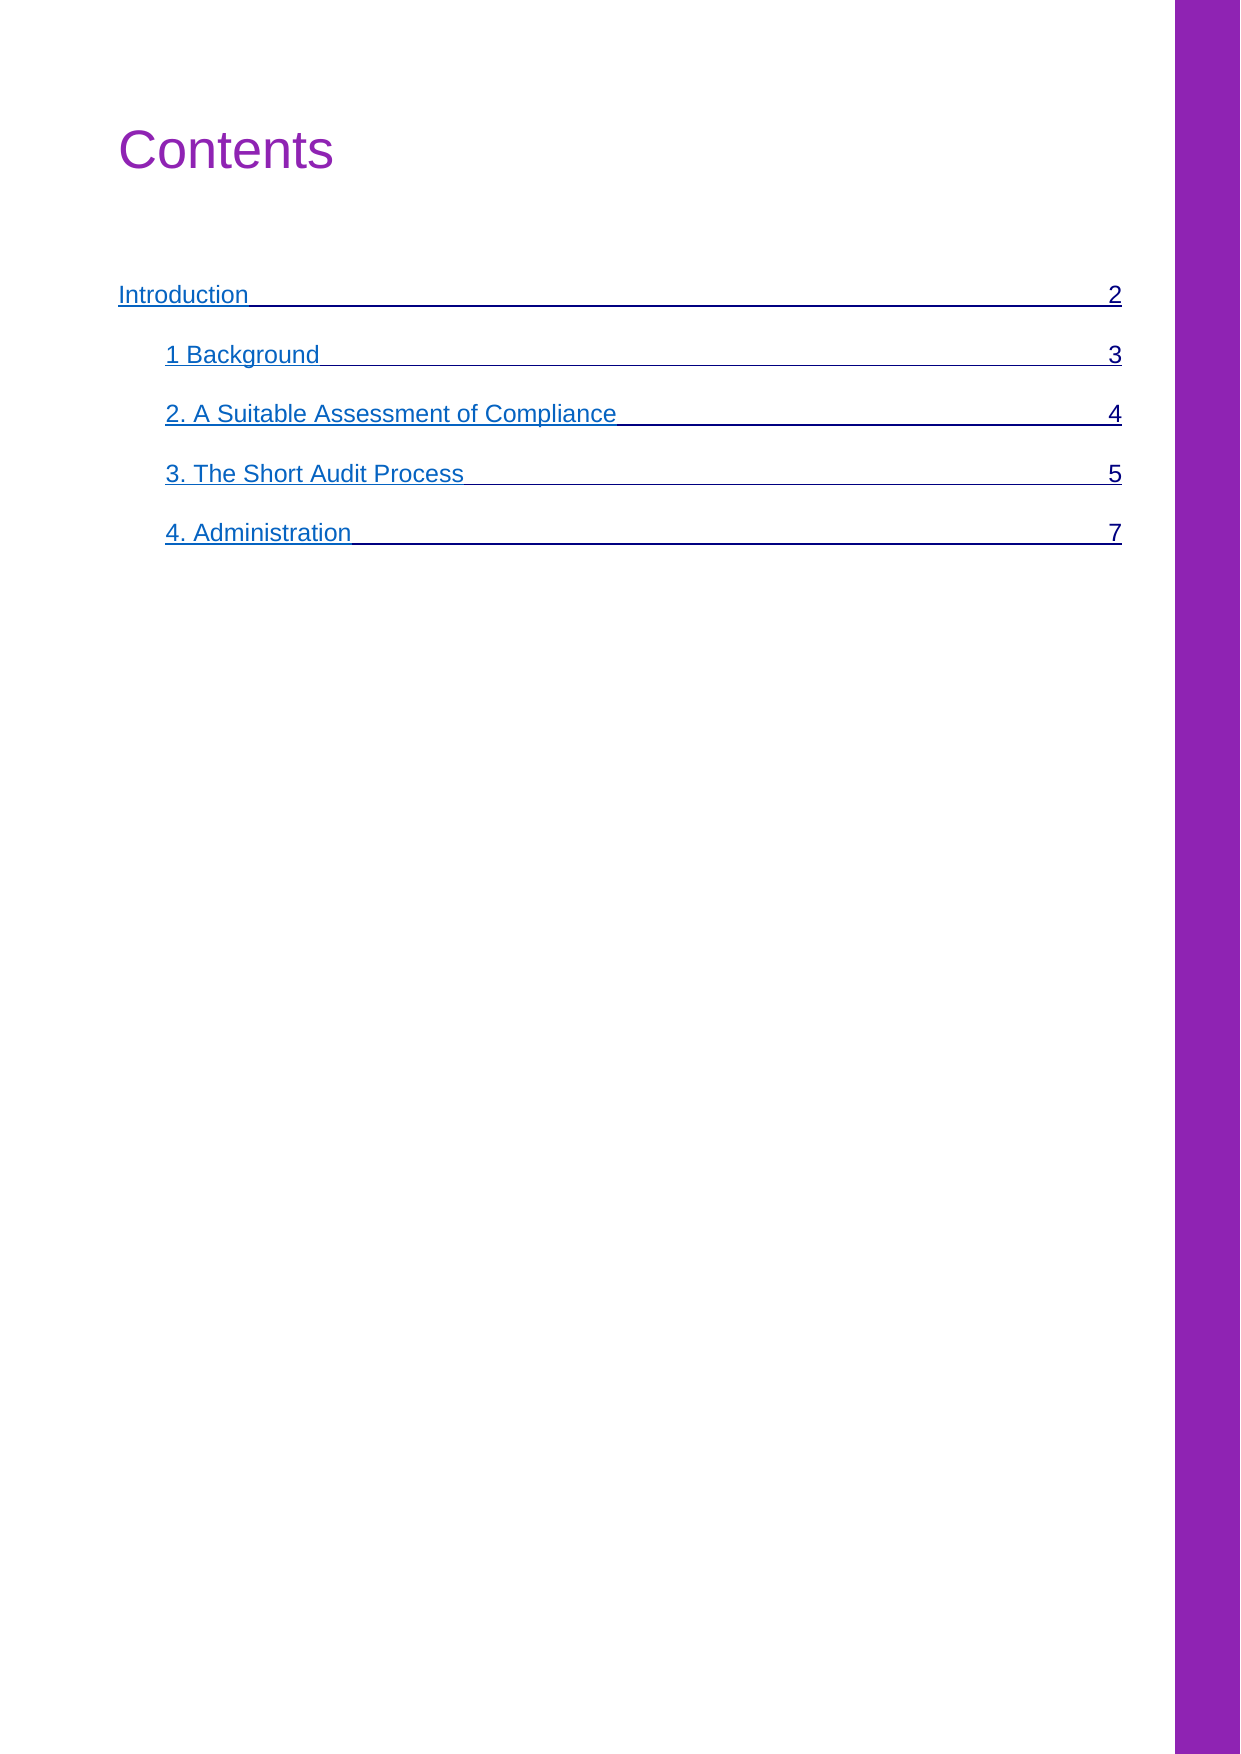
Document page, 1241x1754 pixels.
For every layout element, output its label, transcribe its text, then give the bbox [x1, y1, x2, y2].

text 1 Background 3 [165, 340, 1122, 365]
text Introduction 2 [118, 280, 1122, 305]
text 2. A Suitable Assessment of Compliance 4 [165, 399, 1122, 424]
subtitle Contents [118, 118, 1122, 180]
text 3. The Short Audit Process 5 [165, 459, 1122, 484]
text 4. Administration 7 [165, 518, 1122, 543]
